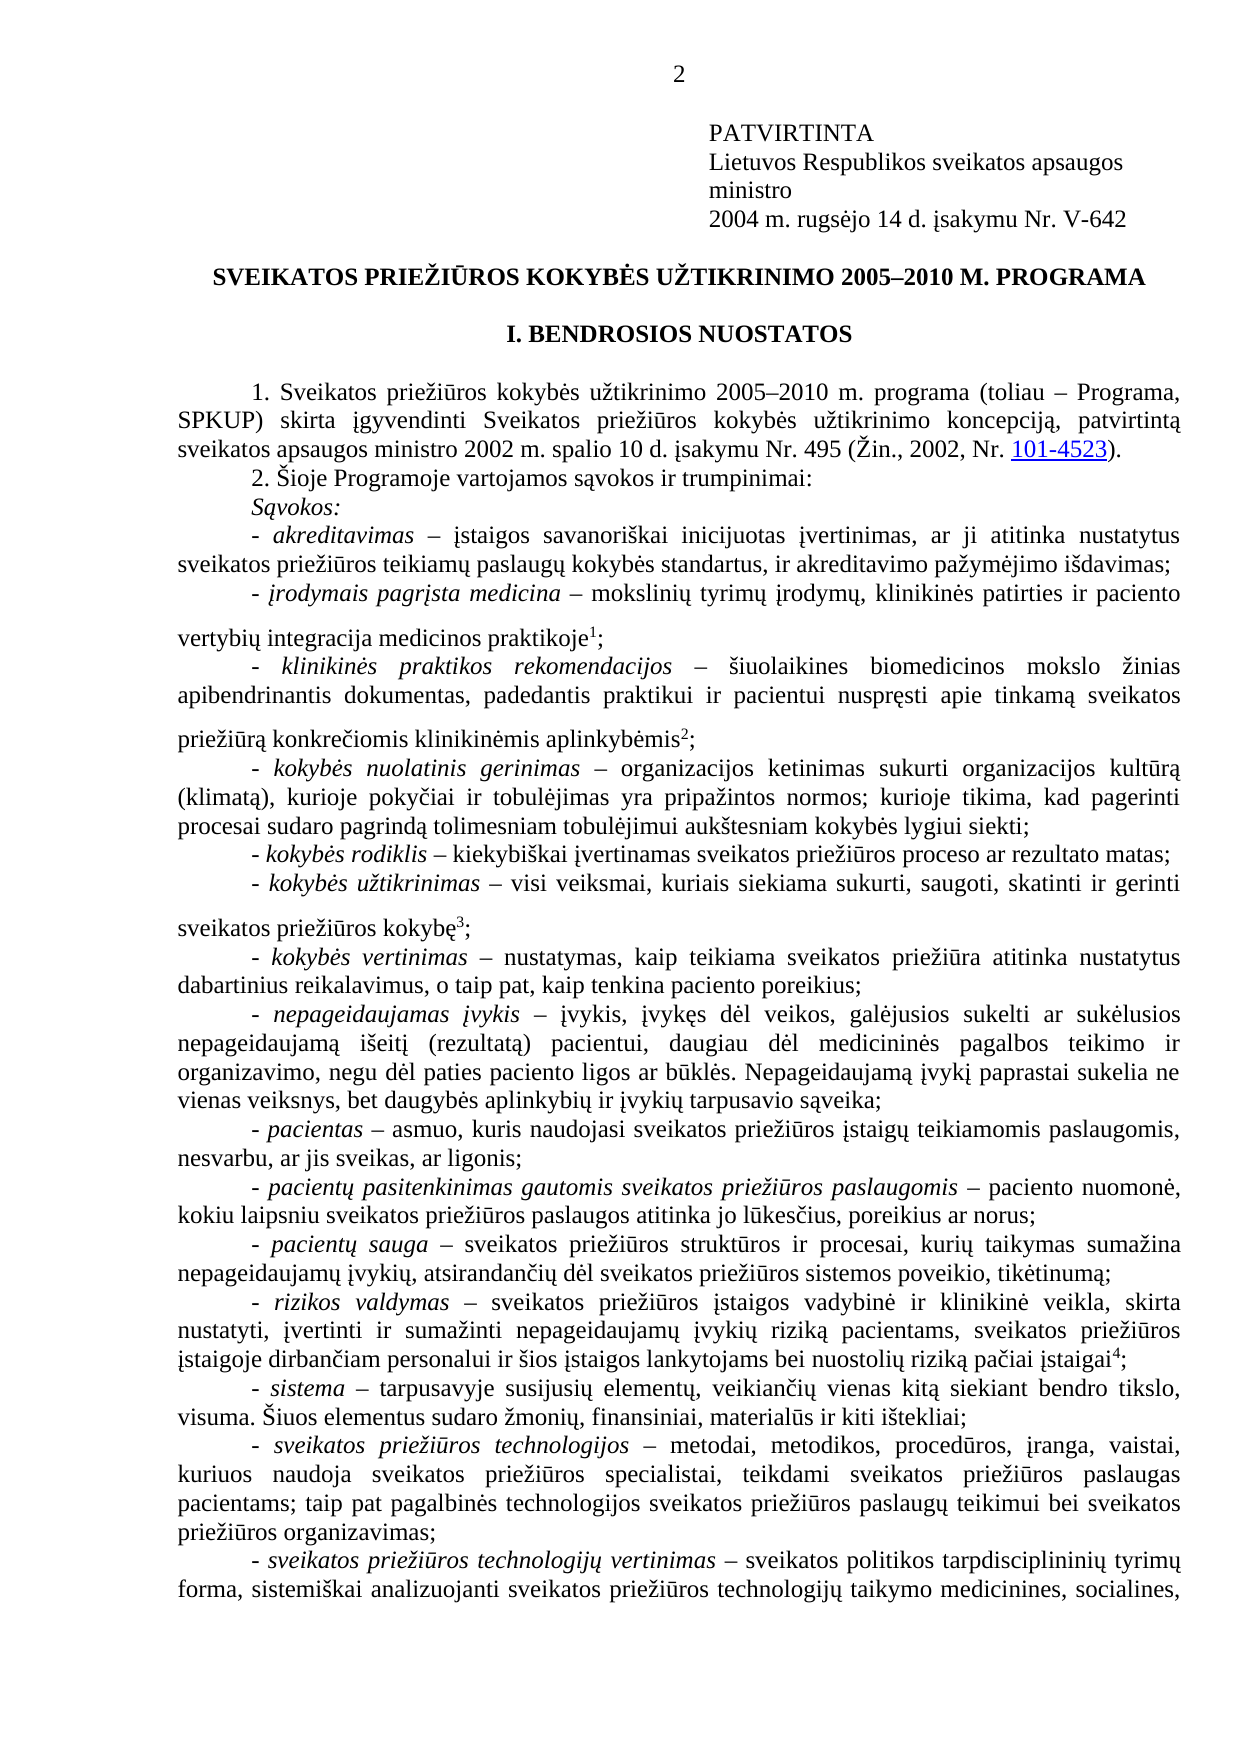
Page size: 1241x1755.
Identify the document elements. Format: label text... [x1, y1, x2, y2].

text Lietuvos Respublikos sveikatos apsaugos [177, 147, 1181, 176]
text - sveikatos priežiūros technologijos – metodai, metodikos, procedūros, įranga, vaistai, kuriuos naudoja sveikatos priežiūros specialistai, teikdami sveikatos priežiūros paslaugas pacientams; taip pat pagalbinės technologijos sveikatos priežiūros paslaugų teikimui bei sveikatos priežiūros organizavimas; [177, 1430, 1181, 1545]
text - pacientų sauga – sveikatos priežiūros struktūros ir procesai, kurių taikymas sumažina nepageidaujamų įvykių, atsirandančių dėl sveikatos priežiūros sistemos poveikio, tikėtinumą; [177, 1229, 1181, 1287]
text - sistema – tarpusavyje susijusių elementų, veikiančių vienas kitą siekiant bendro tikslo, visuma. Šiuos elementus sudaro žmonių, finansiniai, materialūs ir kiti ištekliai; [177, 1373, 1181, 1430]
text - įrodymais pagrįsta medicina – mokslinių tyrimų įrodymų, klinikinės patirties ir paciento vertybių integracija medicinos praktikoje1; [177, 578, 1181, 651]
text - rizikos valdymas – sveikatos priežiūros įstaigos vadybinė ir klinikinė veikla, skirta nustatyti, įvertinti ir sumažinti nepageidaujamų įvykių riziką pacientams, sveikatos priežiūros įstaigoje dirbančiam personalui ir šios įstaigos lankytojams bei nuostolių riziką pačiai įstaigai4; [177, 1287, 1181, 1373]
text - kokybės vertinimas – nustatymas, kaip teikiama sveikatos priežiūra atitinka nustatytus dabartinius reikalavimus, o taip pat, kaip tenkina paciento poreikius; [177, 942, 1181, 999]
text - kokybės nuolatinis gerinimas – organizacijos ketinimas sukurti organizacijos kultūrą (klimatą), kurioje pokyčiai ir tobulėjimas yra pripažintos normos; kurioje tikima, kad pagerinti procesai sudaro pagrindą tolimesniam tobulėjimui aukštesniam kokybės lygiui siekti; [177, 753, 1181, 839]
text - pacientas – asmuo, kuris naudojasi sveikatos priežiūros įstaigų teikiamomis paslaugomis, nesvarbu, ar jis sveikas, ar ligonis; [177, 1114, 1181, 1172]
text - pacientų pasitenkinimas gautomis sveikatos priežiūros paslaugomis – paciento nuomonė, kokiu laipsniu sveikatos priežiūros paslaugos atitinka jo lūkesčius, poreikius ar norus; [177, 1172, 1181, 1229]
text - akreditavimas – įstaigos savanoriškai inicijuotas įvertinimas, ar ji atitinka nustatytus sveikatos priežiūros teikiamų paslaugų kokybės standartus, ir akreditavimo pažymėjimo išdavimas; [177, 521, 1181, 578]
text - sveikatos priežiūros technologijų vertinimas – sveikatos politikos tarpdisciplininių tyrimų forma, sistemiškai analizuojanti sveikatos priežiūros technologijų taikymo medicinines, socialines, [177, 1545, 1181, 1603]
text PATVIRTINTA [709, 118, 1181, 147]
text Sąvokos: [177, 492, 1181, 521]
text 2. Šioje Programoje vartojamos sąvokos ir trumpinimai: [177, 463, 1181, 492]
text 1. Sveikatos priežiūros kokybės užtikrinimo 2005–2010 m. programa (toliau – Programa, SPKUP) skirta įgyvendinti Sveikatos priežiūros kokybės užtikrinimo koncepciją, patvirtintą sveikatos apsaugos ministro 2002 m. spalio 10 d. įsakymu Nr. 495 (Žin., 2002, Nr. 101-4523). [177, 377, 1181, 463]
text - klinikinės praktikos rekomendacijos – šiuolaikines biomedicinos mokslo žinias apibendrinantis dokumentas, padedantis praktikui ir pacientui nuspręsti apie tinkamą sveikatos priežiūrą konkrečiomis klinikinėmis aplinkybėmis2; [177, 651, 1181, 753]
text sveikatos priežiūros kokybės užtikrinimo 2005–2010 m. programa [177, 262, 1181, 291]
text - kokybės užtikrinimas – visi veiksmai, kuriais siekiama sukurti, saugoti, skatinti ir gerinti sveikatos priežiūros kokybę3; [177, 868, 1181, 942]
text 2004 m. rugsėjo 14 d. įsakymu Nr. V-642 [177, 204, 1181, 233]
text - kokybės rodiklis – kiekybiškai įvertinamas sveikatos priežiūros proceso ar rezultato matas; [177, 839, 1181, 868]
text I. Bendrosios nuostatos [177, 319, 1181, 348]
text - nepageidaujamas įvykis – įvykis, įvykęs dėl veikos, galėjusios sukelti ar sukėlusios nepageidaujamą išeitį (rezultatą) pacientui, daugiau dėl medicininės pagalbos teikimo ir organizavimo, negu dėl paties paciento ligos ar būklės. Nepageidaujamą įvykį paprastai sukelia ne vienas veiksnys, bet daugybės aplinkybių ir įvykių tarpusavio sąveika; [177, 999, 1181, 1114]
text ministro [177, 176, 1181, 204]
